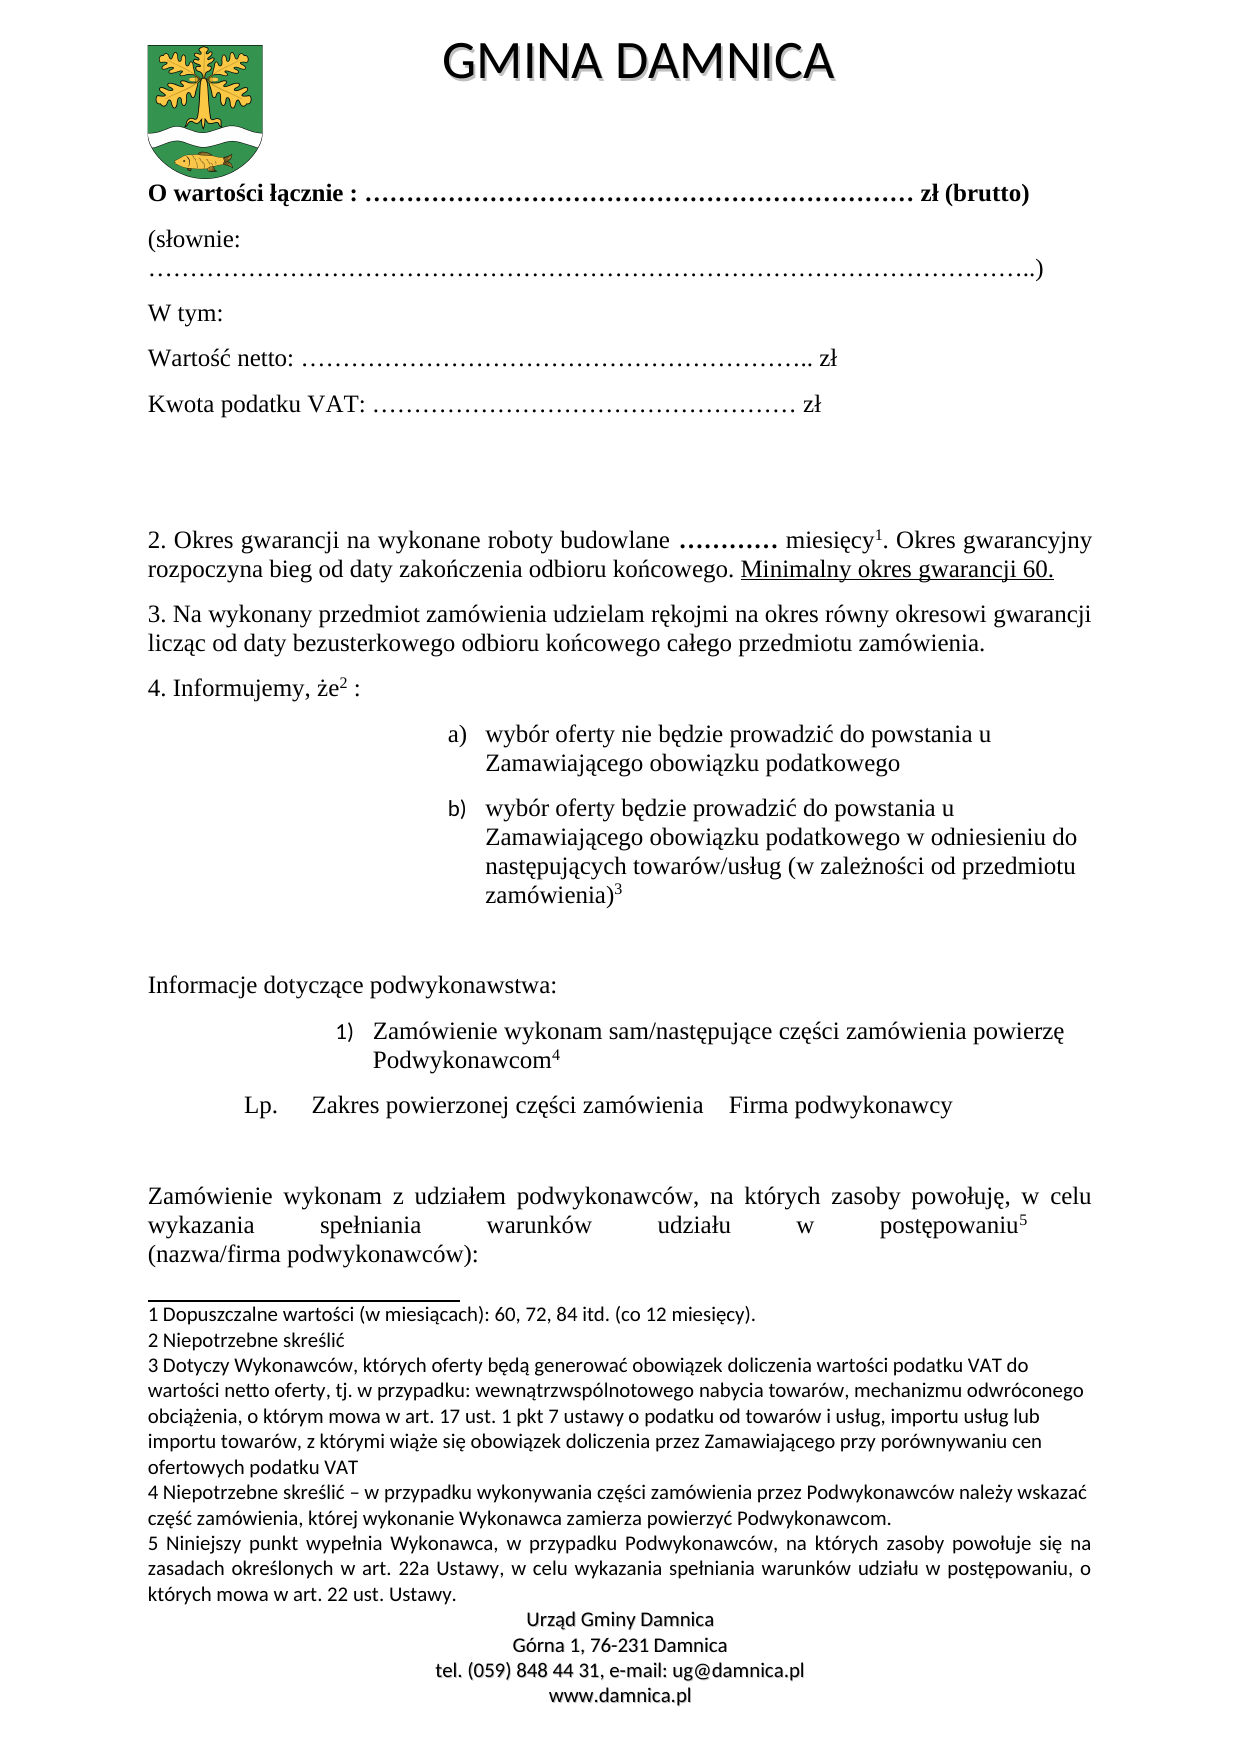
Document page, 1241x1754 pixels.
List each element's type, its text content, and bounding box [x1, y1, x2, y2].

table_cell [717, 1136, 1093, 1181]
text Niniejszy punkt wypełnia Wykonawca, w przypadku Podwykonawców, na których zasoby powołuje się na zasadach określonych w art. 22a Ustawy, w celu wykazania spełniania warunków udziału w postępowaniu, o których mowa w art. 22 ust. Ustawy. [148, 1530, 1093, 1606]
text W tym: [148, 298, 1093, 327]
table_header Firma podwykonawcy [717, 1090, 1093, 1136]
text Niepotrzebne skreślić [148, 1327, 1093, 1352]
text 2. Okres gwarancji na wykonane roboty budowlane ………… miesięcy. Okres gwarancyjny rozpoczyna bieg od daty zakończenia odbioru końcowego. Minimalny okres gwarancji 60. [148, 525, 1093, 583]
list Niepotrzebne skreślić – w przypadku wykonywania części zamówienia przez Podwykonawców należy wskazać część zamówienia, której wykonanie Wykonawca zamierza powierzyć Podwykonawcom. [148, 1479, 1093, 1530]
text Kwota podatku VAT: …………………………………………… zł [148, 389, 1093, 418]
table_header Zakres powierzonej części zamówienia [300, 1090, 717, 1136]
text (słownie: ……………………………………………………………………………………………..) [148, 224, 1093, 281]
list Dotyczy Wykonawców, których oferty będą generować obowiązek doliczenia wartości podatku VAT do wartości netto oferty, tj. w przypadku: wewnątrzwspólnotowego nabycia towarów, mechanizmu odwróconego obciążenia, o którym mowa w art. 17 ust. 1 pkt 7 ustawy o podatku od towarów i usług, importu usług lub importu towarów, z którymi wiąże się obowiązek doliczenia przez Zamawiającego przy porównywaniu cen ofertowych podatku VAT [148, 1352, 1093, 1479]
list wybór oferty nie będzie prowadzić do powstania u Zamawiającego obowiązku podatkowego [448, 719, 1093, 776]
list Zamówienie wykonam sam/następujące części zamówienia powierzę Podwykonawcom [335, 1016, 1093, 1074]
text Dopuszczalne wartości (w miesiącach): 60, 72, 84 itd. (co 12 miesięcy). [148, 1301, 1093, 1327]
text 4. Informujemy, że : [148, 673, 1093, 702]
table_header Lp. [233, 1090, 300, 1136]
text Informacje dotyczące podwykonawstwa: [148, 971, 1093, 999]
text Zamówienie wykonam z udziałem podwykonawców, na których zasoby powołuję, w celu wykazania spełniania warunków udziału w postępowaniu (nazwa/firma podwykonawców): [148, 1181, 1093, 1267]
text Wartość netto: …………………………………………………….. zł [148, 343, 1093, 372]
list wybór oferty będzie prowadzić do powstania u Zamawiającego obowiązku podatkowego w odniesieniu do następujących towarów/usług (w zależności od przedmiotu zamówienia) [448, 793, 1093, 908]
text 3. Na wykonany przedmiot zamówienia udzielam rękojmi na okres równy okresowi gwarancji licząc od daty bezusterkowego odbioru końcowego całego przedmiotu zamówienia. [148, 599, 1093, 657]
table_cell [300, 1136, 717, 1181]
table_cell [233, 1136, 300, 1181]
text O wartości łącznie : ………………………………………………………… zł (brutto) [148, 178, 1093, 207]
